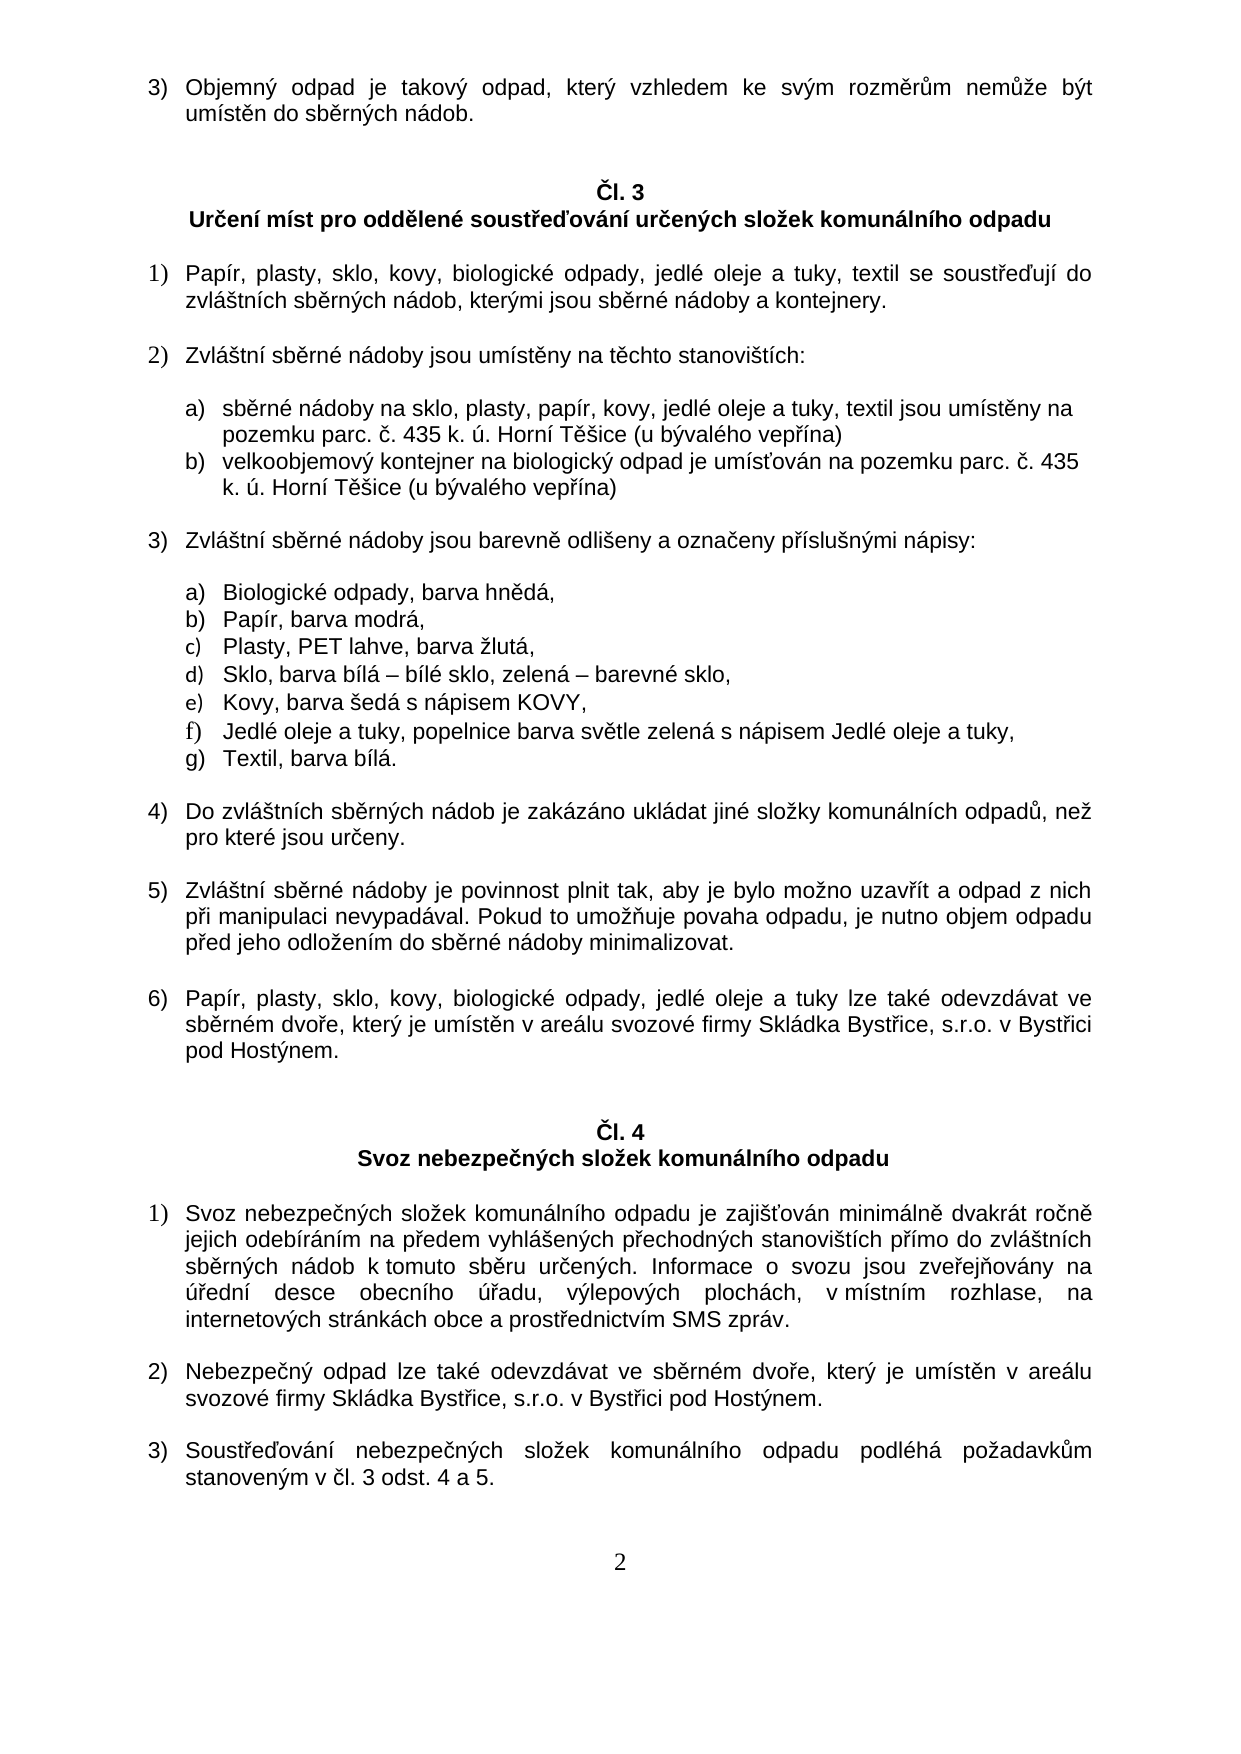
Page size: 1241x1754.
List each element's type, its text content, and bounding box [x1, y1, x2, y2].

list Papír, barva modrá, [185, 606, 1092, 632]
subtitle Svoz nebezpečných složek komunálního odpadu [148, 1145, 1092, 1171]
list Do zvláštních sběrných nádob je zakázáno ukládat jiné složky komunálních odpadů, než pro které jsou určeny. [148, 798, 1092, 850]
list Plasty, PET lahve, barva žlutá, [185, 632, 1092, 660]
list Sklo, barva bílá – bílé sklo, zelená – barevné sklo, [185, 660, 1092, 688]
text Čl. 3 [148, 179, 1092, 206]
list Zvláštní sběrné nádoby jsou umístěny na těchto stanovištích: [148, 340, 1092, 368]
list Papír, plasty, sklo, kovy, biologické odpady, jedlé oleje a tuky, textil se soustřeďují do zvláštních sběrných nádob, kterými jsou sběrné nádoby a kontejnery. [148, 258, 1092, 313]
list Soustřeďování nebezpečných složek komunálního odpadu podléhá požadavkům stanoveným v čl. 3 odst. 4 a 5. [148, 1437, 1092, 1490]
list sběrné nádoby na sklo, plasty, papír, kovy, jedlé oleje a tuky, textil jsou umístěny na pozemku parc. č. 435 k. ú. Horní Těšice (u bývalého vepřína) [185, 395, 1092, 448]
list velkoobjemový kontejner na biologický odpad je umísťován na pozemku parc. č. 435 k. ú. Horní Těšice (u bývalého vepřína) [185, 448, 1092, 500]
list Nebezpečný odpad lze také odevzdávat ve sběrném dvoře, který je umístěn v areálu svozové firmy Skládka Bystřice, s.r.o. v Bystřici pod Hostýnem. [148, 1358, 1092, 1411]
text Určení míst pro oddělené soustřeďování určených složek komunálního odpadu [148, 206, 1092, 232]
list Svoz nebezpečných složek komunálního odpadu je zajišťován minimálně dvakrát ročně jejich odebíráním na předem vyhlášených přechodných stanovištích přímo do zvláštních sběrných nádob k tomuto sběru určených. Informace o svozu jsou zveřejňovány na úřední desce obecního úřadu, výlepových plochách, v místním rozhlase, na internetových stránkách obce a prostřednictvím SMS zpráv. [148, 1198, 1092, 1332]
list Kovy, barva šedá s nápisem KOVY, [185, 688, 1092, 716]
list Textil, barva bílá. [185, 745, 1092, 771]
list Zvláštní sběrné nádoby jsou barevně odlišeny a označeny příslušnými nápisy: [148, 527, 1092, 553]
list Objemný odpad je takový odpad, který vzhledem ke svým rozměrům nemůže být umístěn do sběrných nádob. [148, 74, 1092, 127]
list Papír, plasty, sklo, kovy, biologické odpady, jedlé oleje a tuky lze také odevzdávat ve sběrném dvoře, který je umístěn v areálu svozové firmy Skládka Bystřice, s.r.o. v Bystřici pod Hostýnem. [148, 984, 1092, 1063]
list Jedlé oleje a tuky, popelnice barva světle zelená s nápisem Jedlé oleje a tuky, [185, 716, 1092, 745]
list Biologické odpady, barva hnědá, [185, 579, 1092, 606]
list Zvláštní sběrné nádoby je povinnost plnit tak, aby je bylo možno uzavřít a odpad z nich při manipulaci nevypadával. Pokud to umožňuje povaha odpadu, je nutno objem odpadu před jeho odložením do sběrné nádoby minimalizovat. [148, 877, 1092, 956]
subtitle Čl. 4 [148, 1119, 1092, 1145]
